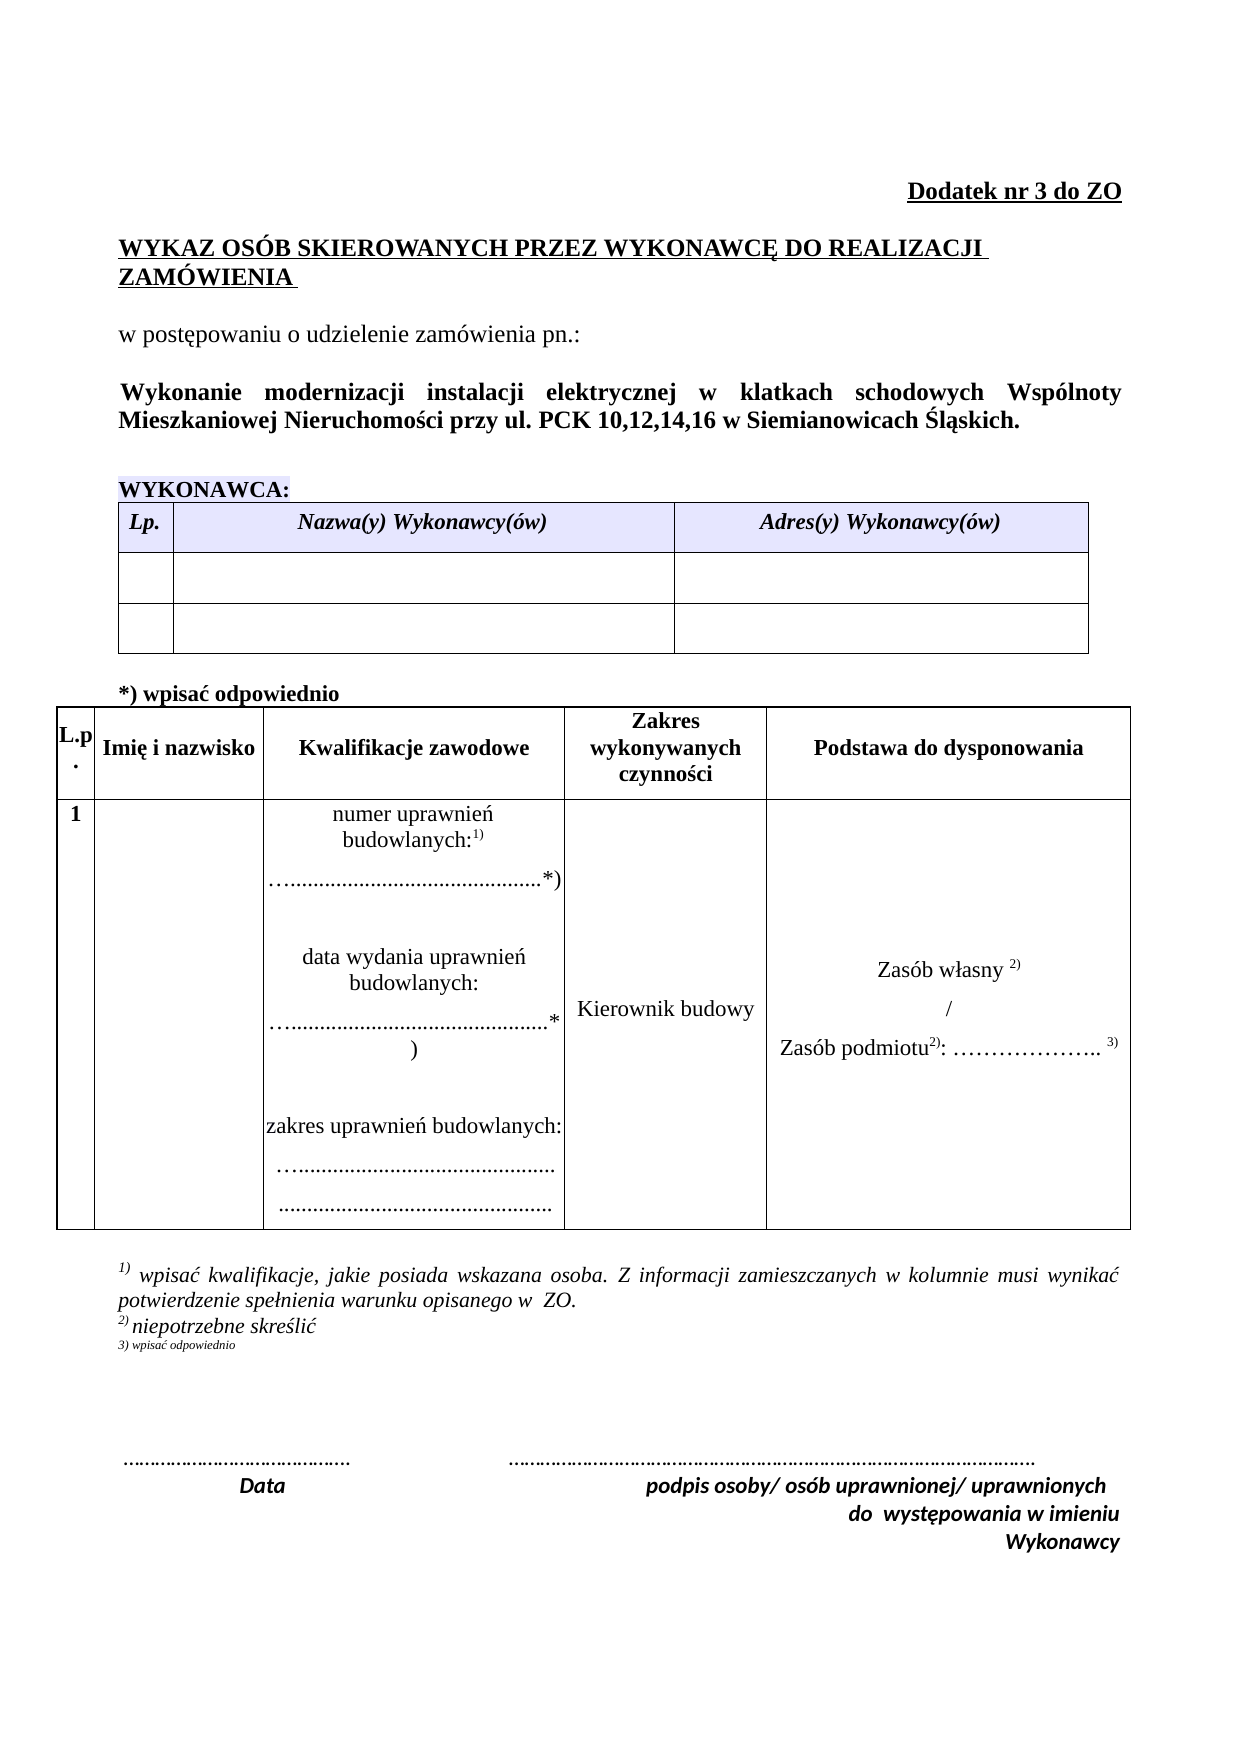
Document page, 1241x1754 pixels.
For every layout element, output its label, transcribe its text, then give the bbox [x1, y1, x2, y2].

text w postępowaniu o udzielenie zamówienia pn.: [118, 319, 1122, 348]
text Data podpis osoby/ osób uprawnionej/ uprawnionych do występowania w imieniu Wykonawcy [118, 1471, 1122, 1555]
text 2) niepotrzebne skreślić [118, 1313, 1122, 1338]
table_cell [174, 553, 674, 603]
table_header Kwalifikacje zawodowe [264, 708, 564, 799]
table_cell [174, 604, 674, 653]
table_cell 1 [58, 800, 94, 1229]
table_cell [675, 553, 1088, 603]
text Wykonanie modernizacji instalacji elektrycznej w klatkach schodowych Wspólnoty Mieszkaniowej Nieruchomości przy ul. PCK 10,12,14,16 w Siemianowicach Śląskich. [118, 377, 1122, 434]
text Dodatek nr 3 do ZO [118, 176, 1122, 205]
text WYKONAWCA: [118, 476, 1122, 502]
table_header Nazwa(y) Wykonawcy(ów) [174, 503, 674, 552]
table_header Zakres wykonywanych czynności [565, 708, 766, 799]
text WYKAZ OSÓB SKIEROWANYCH PRZEZ WYKONAWCĘ DO REALIZACJI ZAMÓWIENIA [118, 233, 1122, 291]
table_header Lp. [119, 503, 173, 552]
table_header Podstawa do dysponowania [767, 708, 1130, 799]
table_header Adres(y) Wykonawcy(ów) [675, 503, 1088, 552]
table_cell [675, 604, 1088, 653]
text ……………………………………. ………………………………………………………………………………………. [118, 1443, 1122, 1471]
table_cell numer uprawnień budowlanych:1) …............................................*) data wydania uprawnień budowlanych: ….............................................*) zakres uprawnień budowlanych: …............................................. ................................................ [264, 800, 564, 1229]
table_cell [95, 800, 263, 1229]
table_cell Zasób własny 2) / Zasób podmiotu2): ……………….. 3) [767, 800, 1130, 1229]
table_header L.p. [58, 708, 94, 799]
table_cell [119, 604, 173, 653]
table_cell Kierownik budowy [565, 800, 766, 1229]
text *) wpisać odpowiednio [118, 680, 1122, 706]
text 1) wpisać kwalifikacje, jakie posiada wskazana osoba. Z informacji zamieszczanych w kolumnie musi wynikać potwierdzenie spełnienia warunku opisanego w ZO. [118, 1259, 1122, 1313]
table_cell [119, 553, 173, 603]
table_header Imię i nazwisko [95, 708, 263, 799]
text 3) wpisać odpowiednio [118, 1338, 1122, 1363]
